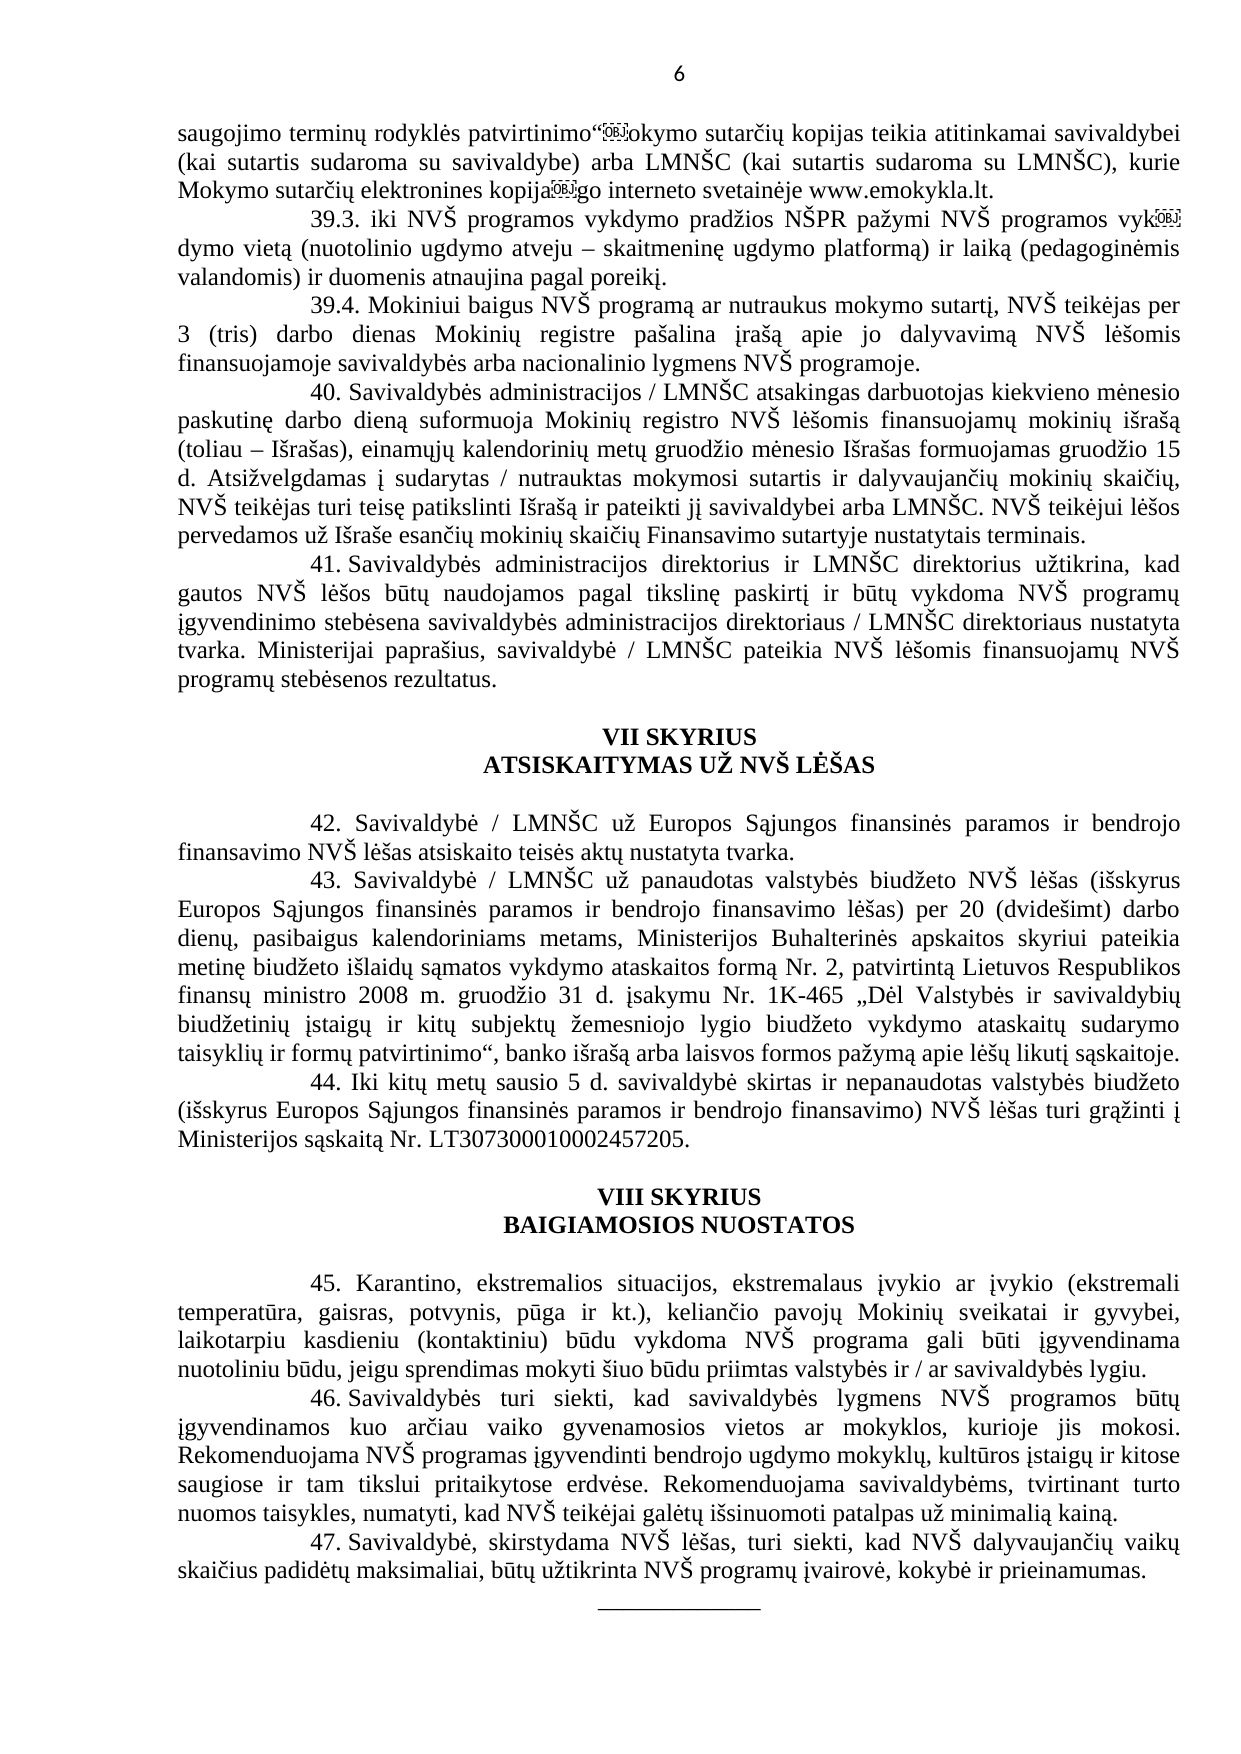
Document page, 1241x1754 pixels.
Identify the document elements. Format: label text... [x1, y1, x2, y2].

text 47. Savivaldybė, skirstydama NVŠ lėšas, turi siekti, kad NVŠ dalyvaujančių vaikų skaičius padidėtų maksimaliai, būtų užtikrinta NVŠ programų įvairovė, kokybė ir prieinamumas. [177, 1527, 1181, 1584]
text BAIGIAMOSIOS NUOSTATOS [177, 1211, 1181, 1239]
text VIII SKYRIUS [177, 1182, 1181, 1211]
text 39.4. Mokiniui baigus NVŠ programą ar nutraukus mokymo sutartį, NVŠ teikėjas per 3 (tris) darbo dienas Mokinių registre pašalina įrašą apie jo dalyvavimą NVŠ lėšomis finansuojamoje savivaldybės arba nacionalinio lygmens NVŠ programoje. [177, 291, 1181, 377]
text VII SKYRIUS [177, 722, 1181, 751]
text 42. Savivaldybė / LMNŠC už Europos Sąjungos finansinės paramos ir bendrojo finansavimo NVŠ lėšas atsiskaito teisės aktų nustatyta tvarka. [177, 808, 1181, 866]
text 44. Iki kitų metų sausio 5 d. savivaldybė skirtas ir nepanaudotas valstybės biudžeto (išskyrus Europos Sąjungos finansinės paramos ir bendrojo finansavimo) NVŠ lėšas turi grąžinti į Ministerijos sąskaitą Nr. LT307300010002457205. [177, 1067, 1181, 1153]
text _____________ [177, 1584, 1181, 1613]
text 46. Savivaldybės turi siekti, kad savivaldybės lygmens NVŠ programos būtų įgyvendinamos kuo arčiau vaiko gyvenamosios vietos ar mokyklos, kurioje jis mokosi. Rekomenduojama NVŠ programas įgyvendinti bendrojo ugdymo mokyklų, kultūros įstaigų ir kitose saugiose ir tam tikslui pritaikytose erdvėse. Rekomenduojama savivaldybėms, tvirtinant turto nuomos taisykles, numatyti, kad NVŠ teikėjai galėtų išsinuomoti patalpas už minimalią kainą. [177, 1383, 1181, 1527]
text 39.3. iki NVŠ programos vykdymo pradžios NŠPR pažymi NVŠ programos vyk￼dymo vietą (nuotolinio ugdymo atveju – skaitmeninę ugdymo platformą) ir laiką (pedagoginėmis valandomis) ir duomenis atnaujina pagal poreikį. [177, 204, 1181, 291]
text 45. Karantino, ekstremalios situacijos, ekstremalaus įvykio ar įvykio (ekstremali temperatūra, gaisras, potvynis, pūga ir kt.), keliančio pavojų Mokinių sveikatai ir gyvybei, laikotarpiu kasdieniu (kontaktiniu) būdu vykdoma NVŠ programa gali būti įgyvendinama nuotoliniu būdu, jeigu sprendimas mokyti šiuo būdu priimtas valstybės ir / ar savivaldybės lygiu. [177, 1268, 1181, 1383]
text saugojimo terminų rodyklės patvirtinimo“￼okymo sutarčių kopijas teikia atitinkamai savivaldybei (kai sutartis sudaroma su savivaldybe) arba LMNŠC (kai sutartis sudaroma su LMNŠC), kurie Mokymo sutarčių elektronines kopija￼go interneto svetainėje www.emokykla.lt. [177, 118, 1181, 204]
text ATSISKAITYMAS UŽ NVŠ LĖŠAS [177, 751, 1181, 779]
text 41. Savivaldybės administracijos direktorius ir LMNŠC direktorius užtikrina, kad gautos NVŠ lėšos būtų naudojamos pagal tikslinę paskirtį ir būtų vykdoma NVŠ programų įgyvendinimo stebėsena savivaldybės administracijos direktoriaus / LMNŠC direktoriaus nustatyta tvarka. Ministerijai paprašius, savivaldybė / LMNŠC pateikia NVŠ lėšomis finansuojamų NVŠ programų stebėsenos rezultatus. [177, 549, 1181, 693]
text 40. Savivaldybės administracijos / LMNŠC atsakingas darbuotojas kiekvieno mėnesio paskutinę darbo dieną suformuoja Mokinių registro NVŠ lėšomis finansuojamų mokinių išrašą (toliau – Išrašas), einamųjų kalendorinių metų gruodžio mėnesio Išrašas formuojamas gruodžio 15 d. Atsižvelgdamas į sudarytas / nutrauktas mokymosi sutartis ir dalyvaujančių mokinių skaičių, NVŠ teikėjas turi teisę patikslinti Išrašą ir pateikti jį savivaldybei arba LMNŠC. NVŠ teikėjui lėšos pervedamos už Išraše esančių mokinių skaičių Finansavimo sutartyje nustatytais terminais. [177, 377, 1181, 549]
text 43. Savivaldybė / LMNŠC už panaudotas valstybės biudžeto NVŠ lėšas (išskyrus Europos Sąjungos finansinės paramos ir bendrojo finansavimo lėšas) per 20 (dvidešimt) darbo dienų, pasibaigus kalendoriniams metams, Ministerijos Buhalterinės apskaitos skyriui pateikia metinę biudžeto išlaidų sąmatos vykdymo ataskaitos formą Nr. 2, patvirtintą Lietuvos Respublikos finansų ministro 2008 m. gruodžio 31 d. įsakymu Nr. 1K-465 „Dėl Valstybės ir savivaldybių biudžetinių įstaigų ir kitų subjektų žemesniojo lygio biudžeto vykdymo ataskaitų sudarymo taisyklių ir formų patvirtinimo“, banko išrašą arba laisvos formos pažymą apie lėšų likutį sąskaitoje. [177, 866, 1181, 1067]
